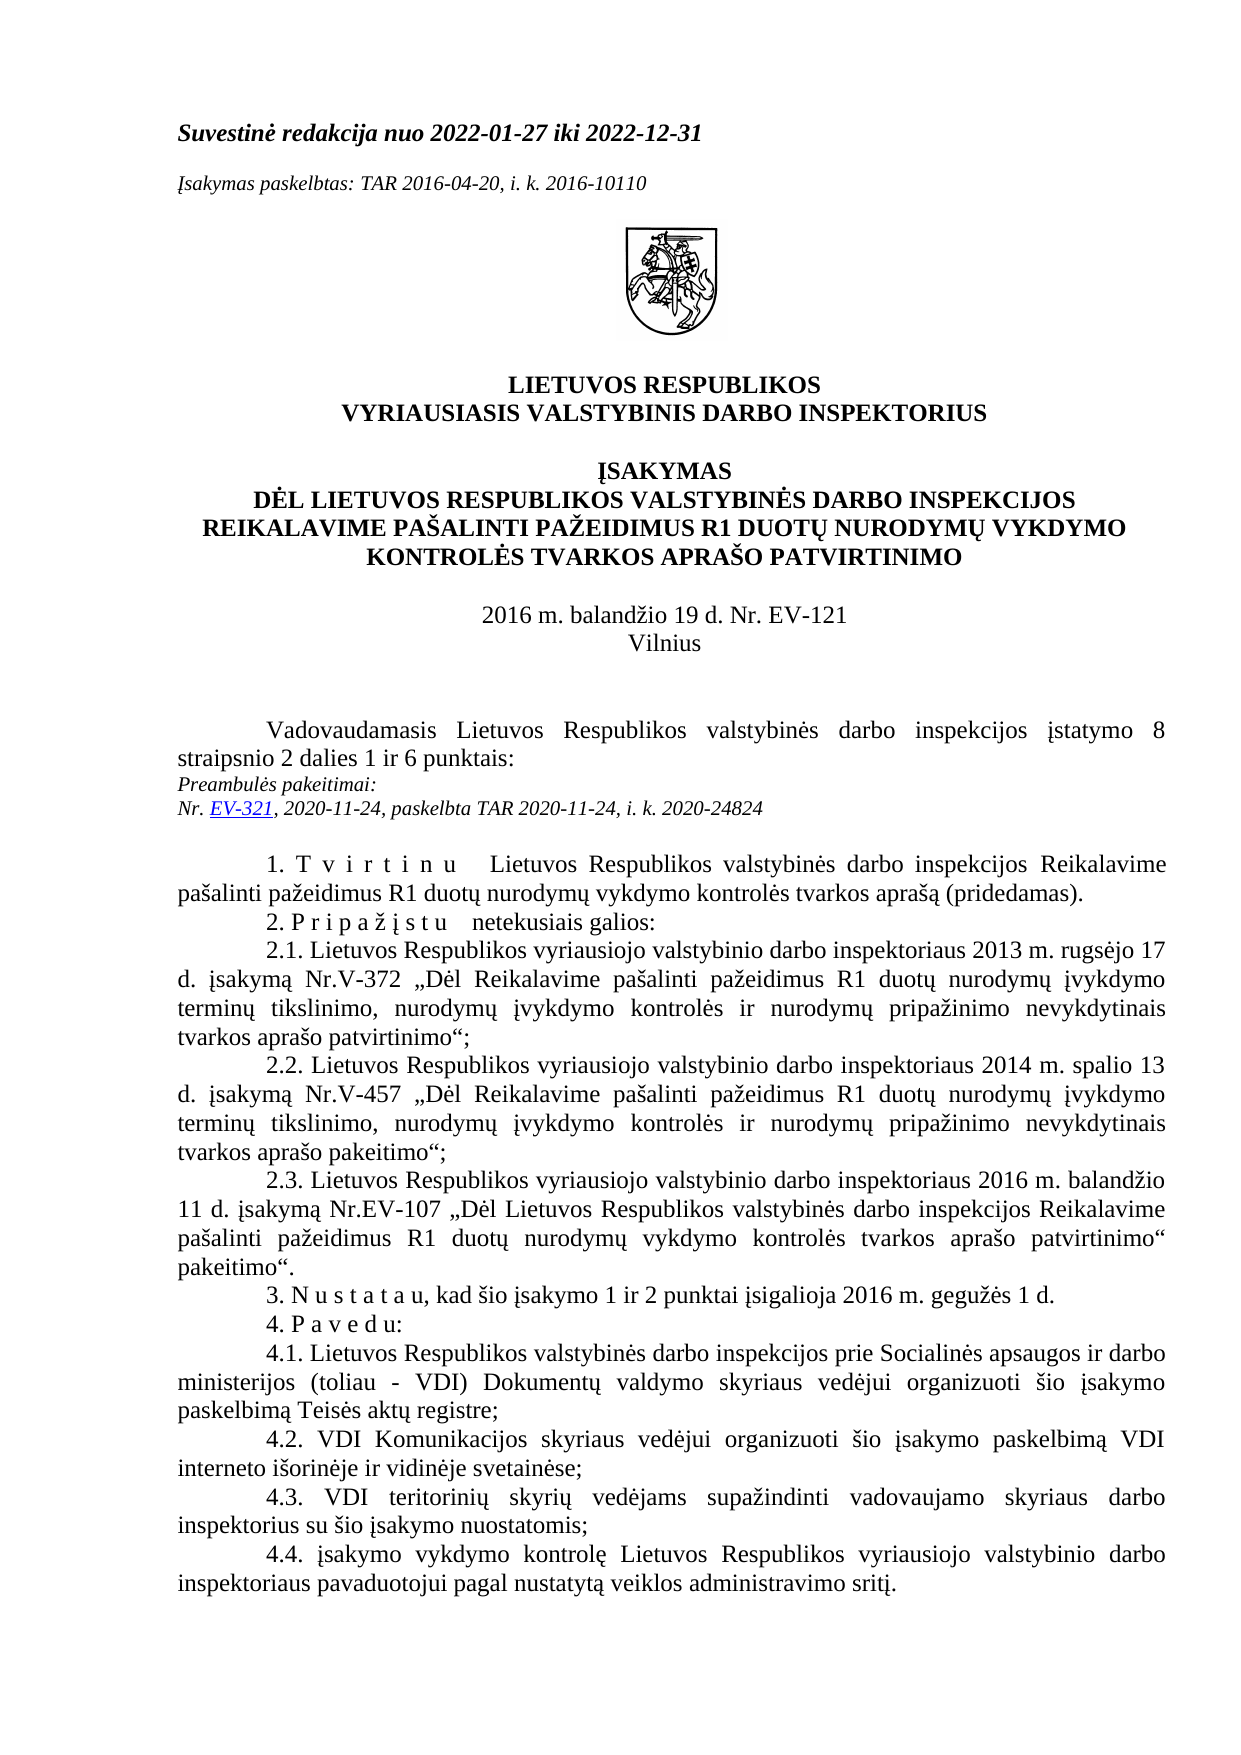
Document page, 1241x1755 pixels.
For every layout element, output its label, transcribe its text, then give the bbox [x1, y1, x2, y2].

text Vilnius [177, 628, 1152, 657]
text VYRIAUSIASIS VALSTYBINIS DARBO INSPEKTORIUS [177, 398, 1152, 427]
text 2.3. Lietuvos Respublikos vyriausiojo valstybinio darbo inspektoriaus 2016 m. balandžio 11 d. įsakymą Nr.EV-107 „Dėl Lietuvos Respublikos valstybinės darbo inspekcijos Reikalavime pašalinti pažeidimus R1 duotų nurodymų vykdymo kontrolės tvarkos aprašo patvirtinimo“ pakeitimo“. [177, 1165, 1166, 1280]
text Suvestinė redakcija nuo 2022-01-27 iki 2022-12-31 [177, 118, 1166, 147]
text 4. P a v e d u: [177, 1309, 1166, 1338]
text 4.4. įsakymo vykdymo kontrolę Lietuvos Respublikos vyriausiojo valstybinio darbo inspektoriaus pavaduotojui pagal nustatytą veiklos administravimo sritį. [177, 1539, 1166, 1597]
text 2. P r i p a ž į s t u netekusiais galios: [177, 907, 1166, 935]
text Vadovaudamasis Lietuvos Respublikos valstybinės darbo inspekcijos įstatymo 8 straipsnio 2 dalies 1 ir 6 punktais: [177, 715, 1166, 772]
text DĖL LIETUVOS RESPUBLIKOS VALSTYBINĖS DARBO INSPEKCIJOS REIKALAVIME PAŠALINTI PAŽEIDIMUS R1 DUOTŲ NURODYMŲ VYKDYMO KONTROLĖS TVARKOS APRAŠO PATVIRTINIMO [177, 485, 1152, 571]
text 1. T v i r t i n u Lietuvos Respublikos valstybinės darbo inspekcijos Reikalavime pašalinti pažeidimus R1 duotų nurodymų vykdymo kontrolės tvarkos aprašą (pridedamas). [177, 849, 1166, 907]
text Įsakymas paskelbtas: TAR 2016-04-20, i. k. 2016-10110 [177, 171, 1166, 195]
text 3. N u s t a t a u, kad šio įsakymo 1 ir 2 punktai įsigalioja 2016 m. gegužės 1 d. [177, 1280, 1166, 1309]
text 4.2. VDI Komunikacijos skyriaus vedėjui organizuoti šio įsakymo paskelbimą VDI interneto išorinėje ir vidinėje svetainėse; [177, 1424, 1166, 1482]
text Preambulės pakeitimai: [177, 772, 1166, 796]
text LIETUVOS RESPUBLIKOS [177, 370, 1152, 398]
text 4.3. VDI teritorinių skyrių vedėjams supažindinti vadovaujamo skyriaus darbo inspektorius su šio įsakymo nuostatomis; [177, 1482, 1166, 1539]
text Nr. EV-321, 2020-11-24, paskelbta TAR 2020-11-24, i. k. 2020-24824 [177, 796, 1166, 820]
text 2.1. Lietuvos Respublikos vyriausiojo valstybinio darbo inspektoriaus 2013 m. rugsėjo 17 d. įsakymą Nr.V-372 „Dėl Reikalavime pašalinti pažeidimus R1 duotų nurodymų įvykdymo terminų tikslinimo, nurodymų įvykdymo kontrolės ir nurodymų pripažinimo nevykdytinais tvarkos aprašo patvirtinimo“; [177, 935, 1166, 1050]
text ĮSAKYMAS [177, 456, 1152, 485]
text 2.2. Lietuvos Respublikos vyriausiojo valstybinio darbo inspektoriaus 2014 m. spalio 13 d. įsakymą Nr.V-457 „Dėl Reikalavime pašalinti pažeidimus R1 duotų nurodymų įvykdymo terminų tikslinimo, nurodymų įvykdymo kontrolės ir nurodymų pripažinimo nevykdytinais tvarkos aprašo pakeitimo“; [177, 1050, 1166, 1165]
text 4.1. Lietuvos Respublikos valstybinės darbo inspekcijos prie Socialinės apsaugos ir darbo ministerijos (toliau - VDI) Dokumentų valdymo skyriaus vedėjui organizuoti šio įsakymo paskelbimą Teisės aktų registre; [177, 1338, 1166, 1424]
text 2016 m. balandžio 19 d. Nr. EV-121 [177, 600, 1152, 628]
